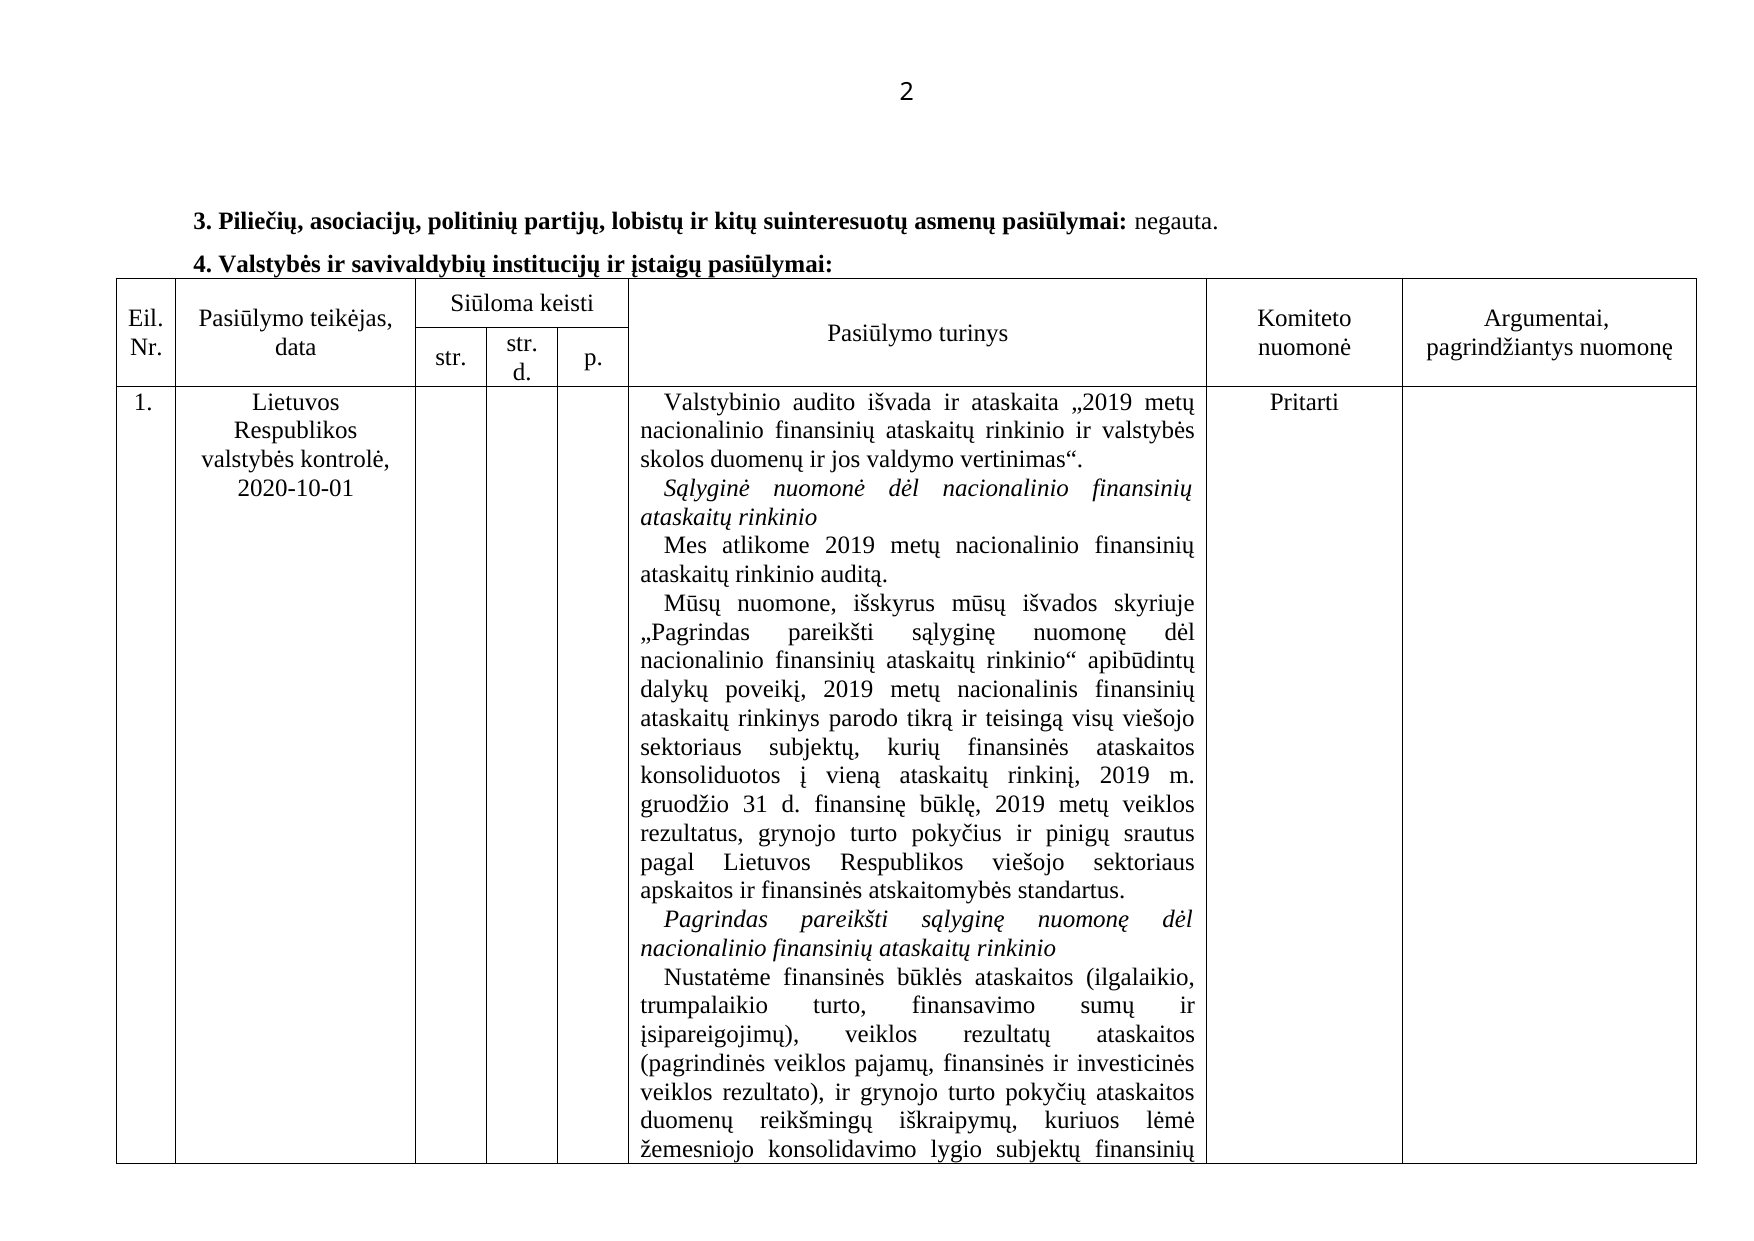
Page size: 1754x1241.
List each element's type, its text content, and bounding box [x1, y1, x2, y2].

table_header Argumentai, pagrindžiantys nuomonę [1403, 279, 1696, 386]
table_cell 1. [117, 387, 175, 1163]
table_cell str. [416, 328, 486, 386]
table_header Pasiūlymo teikėjas, data [176, 279, 415, 386]
table_cell p. [558, 328, 628, 386]
table_cell Pritarti [1207, 387, 1402, 1163]
table_cell str. d. [487, 328, 557, 386]
table_header Komiteto nuomonė [1207, 279, 1402, 386]
table_header Siūloma keisti [416, 279, 628, 327]
table_cell [1403, 387, 1696, 1163]
table_cell [416, 387, 486, 1163]
table_header Pasiūlymo turinys [629, 279, 1206, 386]
table_cell [558, 387, 628, 1163]
text 3. Piliečių, asociacijų, politinių partijų, lobistų ir kitų suinteresuotų asmenų pasiūlymai: negauta. [118, 206, 1695, 235]
table_cell Lietuvos Respublikos valstybės kontrolė, 2020-10-01 [176, 387, 415, 1163]
table_cell Valstybinio audito išvada ir ataskaita „2019 metų nacionalinio finansinių ataskaitų rinkinio ir valstybės skolos duomenų ir jos valdymo vertinimas“. Sąlyginė nuomonė dėl nacionalinio finansinių ataskaitų rinkinio Mes atlikome 2019 metų nacionalinio finansinių ataskaitų rinkinio auditą. Mūsų nuomone, išskyrus mūsų išvados skyriuje „Pagrindas pareikšti sąlyginę nuomonę dėl nacionalinio finansinių ataskaitų rinkinio“ apibūdintų dalykų poveikį, 2019 metų nacionalinis finansinių ataskaitų rinkinys parodo tikrą ir teisingą visų viešojo sektoriaus subjektų, kurių finansinės ataskaitos konsoliduotos į vieną ataskaitų rinkinį, 2019 m. gruodžio 31 d. finansinę būklę, 2019 metų veiklos rezultatus, grynojo turto pokyčius ir pinigų srautus pagal Lietuvos Respublikos viešojo sektoriaus apskaitos ir finansinės atskaitomybės standartus. Pagrindas pareikšti sąlyginę nuomonę dėl nacionalinio finansinių ataskaitų rinkinio Nustatėme finansinės būklės ataskaitos (ilgalaikio, trumpalaikio turto, finansavimo sumų ir įsipareigojimų), veiklos rezultatų ataskaitos (pagrindinės veiklos pajamų, finansinės ir investicinės veiklos rezultato), ir grynojo turto pokyčių ataskaitos duomenų reikšmingų iškraipymų, kuriuos lėmė žemesniojo konsolidavimo lygio subjektų finansinių [629, 387, 1206, 1163]
text 4. Valstybės ir savivaldybių institucijų ir įstaigų pasiūlymai: [118, 249, 1695, 278]
table_cell [487, 387, 557, 1163]
table_header Eil. Nr. [117, 279, 175, 386]
